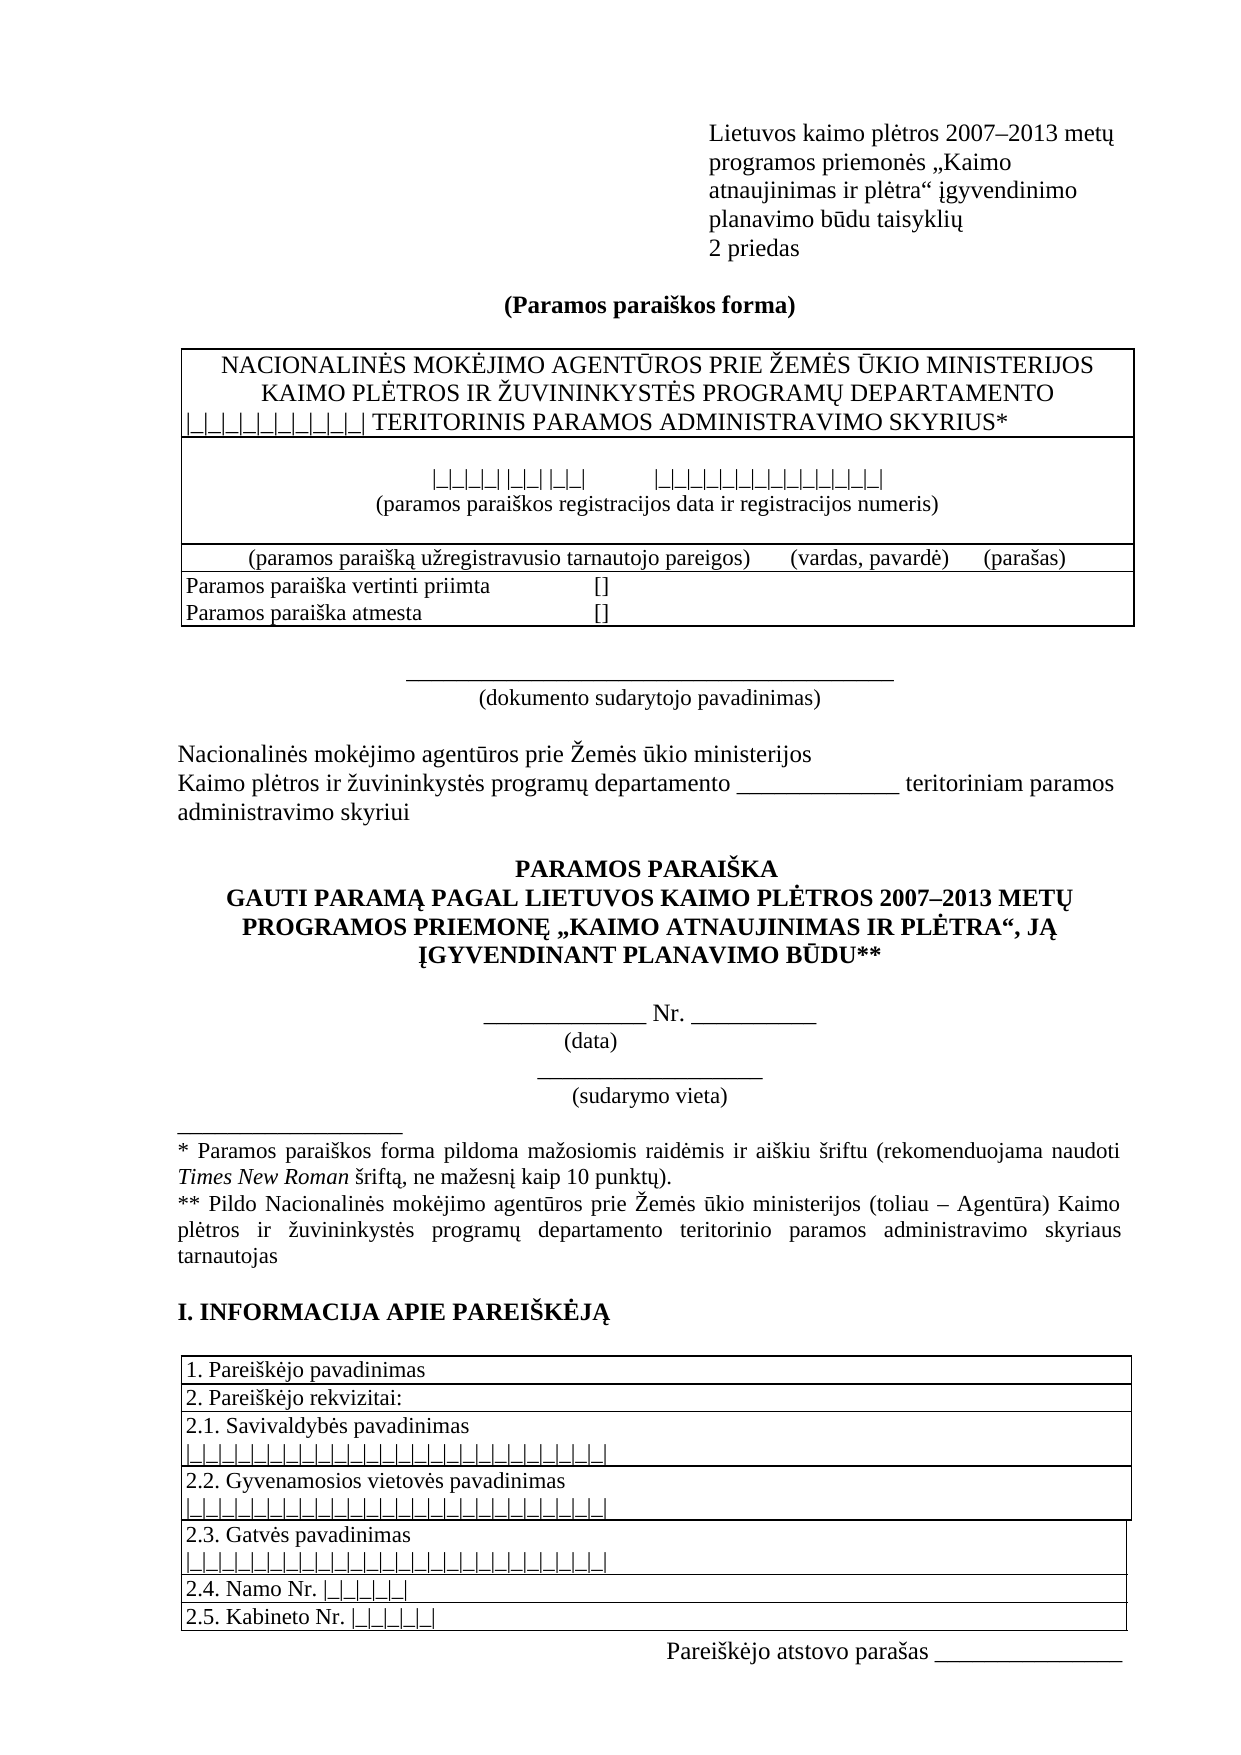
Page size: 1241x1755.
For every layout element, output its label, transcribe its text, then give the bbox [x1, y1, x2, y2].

table_cell [1127, 1521, 1131, 1574]
text Lietuvos kaimo plėtros 2007–2013 metų [177, 118, 1122, 147]
text _____________ Nr. __________ [177, 998, 1122, 1027]
text GAUTI PARAMĄ PAGAL LIETUVOS KAIMO PLĖTROS 2007–2013 METŲ PROGRAMOS PRIEMONĘ „KAIMO ATNAUJINIMAS IR PLĖTRA“, JĄ ĮGYVENDINANT PLANAVIMO BŪDU** [177, 883, 1122, 969]
text (data) [59, 1027, 1122, 1053]
text ** Pildo Nacionalinės mokėjimo agentūros prie Žemės ūkio ministerijos (toliau – Agentūra) Kaimo plėtros ir žuvininkystės programų departamento teritorinio paramos administravimo skyriaus tarnautojas [177, 1190, 1122, 1269]
table_cell 2.1. Savivaldybės pavadinimas |_|_|_|_|_|_|_|_|_|_|_|_|_|_|_|_|_|_|_|_|_|_|_|_|_|_| [182, 1412, 1131, 1465]
table_cell (paramos paraišką užregistravusio tarnautojo pareigos) (vardas, pavardė) (parašas) [182, 545, 1133, 571]
table_cell Paramos paraiška vertinti priimta [][] Paramos paraiška atmesta [][] [182, 572, 1133, 625]
text PARAMOS PARAIŠKA [177, 854, 1122, 883]
table_header 1. Pareiškėjo pavadinimas [182, 1357, 1131, 1383]
table_cell |_|_|_|_| |_|_| |_|_| |_|_|_|_|_|_|_|_|_|_|_|_|_|_| (paramos paraiškos registracijos data ir registracijos numeris) [182, 438, 1133, 543]
text __________________ [177, 1108, 1122, 1137]
table_cell 2.5. Kabineto Nr. |_|_|_|_|_| [182, 1603, 1126, 1629]
text (Paramos paraiškos forma) [177, 291, 1122, 319]
text 2 priedas [177, 233, 1122, 262]
text I. INFORMACIJA APIE PAREIŠKĖJĄ [177, 1297, 1122, 1326]
text __________________ [177, 1053, 1122, 1082]
table_header Nacionalinės mokėjimo agentŪros prie žemės ūkio ministerijos kaimo plėtros ir žuvininkystės programų departamento |_|_|_|_|_|_|_|_|_|_| teritorinis paramos administravimo skyrius* [182, 350, 1133, 436]
text planavimo būdu taisyklių [177, 204, 1122, 233]
text Nacionalinės mokėjimo agentūros prie Žemės ūkio ministerijos [177, 739, 1122, 768]
text atnaujinimas ir plėtra“ įgyvendinimo [177, 176, 1122, 204]
text programos priemonės „Kaimo [177, 147, 1122, 176]
text (sudarymo vieta) [177, 1082, 1122, 1108]
text * Paramos paraiškos forma pildoma mažosiomis raidėmis ir aiškiu šriftu (rekomenduojama naudoti Times New Roman šriftą, ne mažesnį kaip 10 punktų). [177, 1137, 1122, 1190]
table_cell 2. Pareiškėjo rekvizitai: [182, 1385, 1131, 1411]
text (dokumento sudarytojo pavadinimas) [177, 684, 1122, 711]
table_cell [1127, 1602, 1131, 1629]
text _______________________________________ [177, 655, 1122, 684]
table_cell 2.3. Gatvės pavadinimas |_|_|_|_|_|_|_|_|_|_|_|_|_|_|_|_|_|_|_|_|_|_|_|_|_|_| [182, 1521, 1126, 1574]
table_cell [1127, 1574, 1131, 1602]
table_cell 2.2. Gyvenamosios vietovės pavadinimas |_|_|_|_|_|_|_|_|_|_|_|_|_|_|_|_|_|_|_|_|_|_|_|_|_|_| [182, 1467, 1131, 1519]
text Kaimo plėtros ir žuvininkystės programų departamento _____________ teritoriniam paramos administravimo skyriui [177, 768, 1122, 826]
table_cell 2.4. Namo Nr. |_|_|_|_|_| [182, 1575, 1126, 1602]
